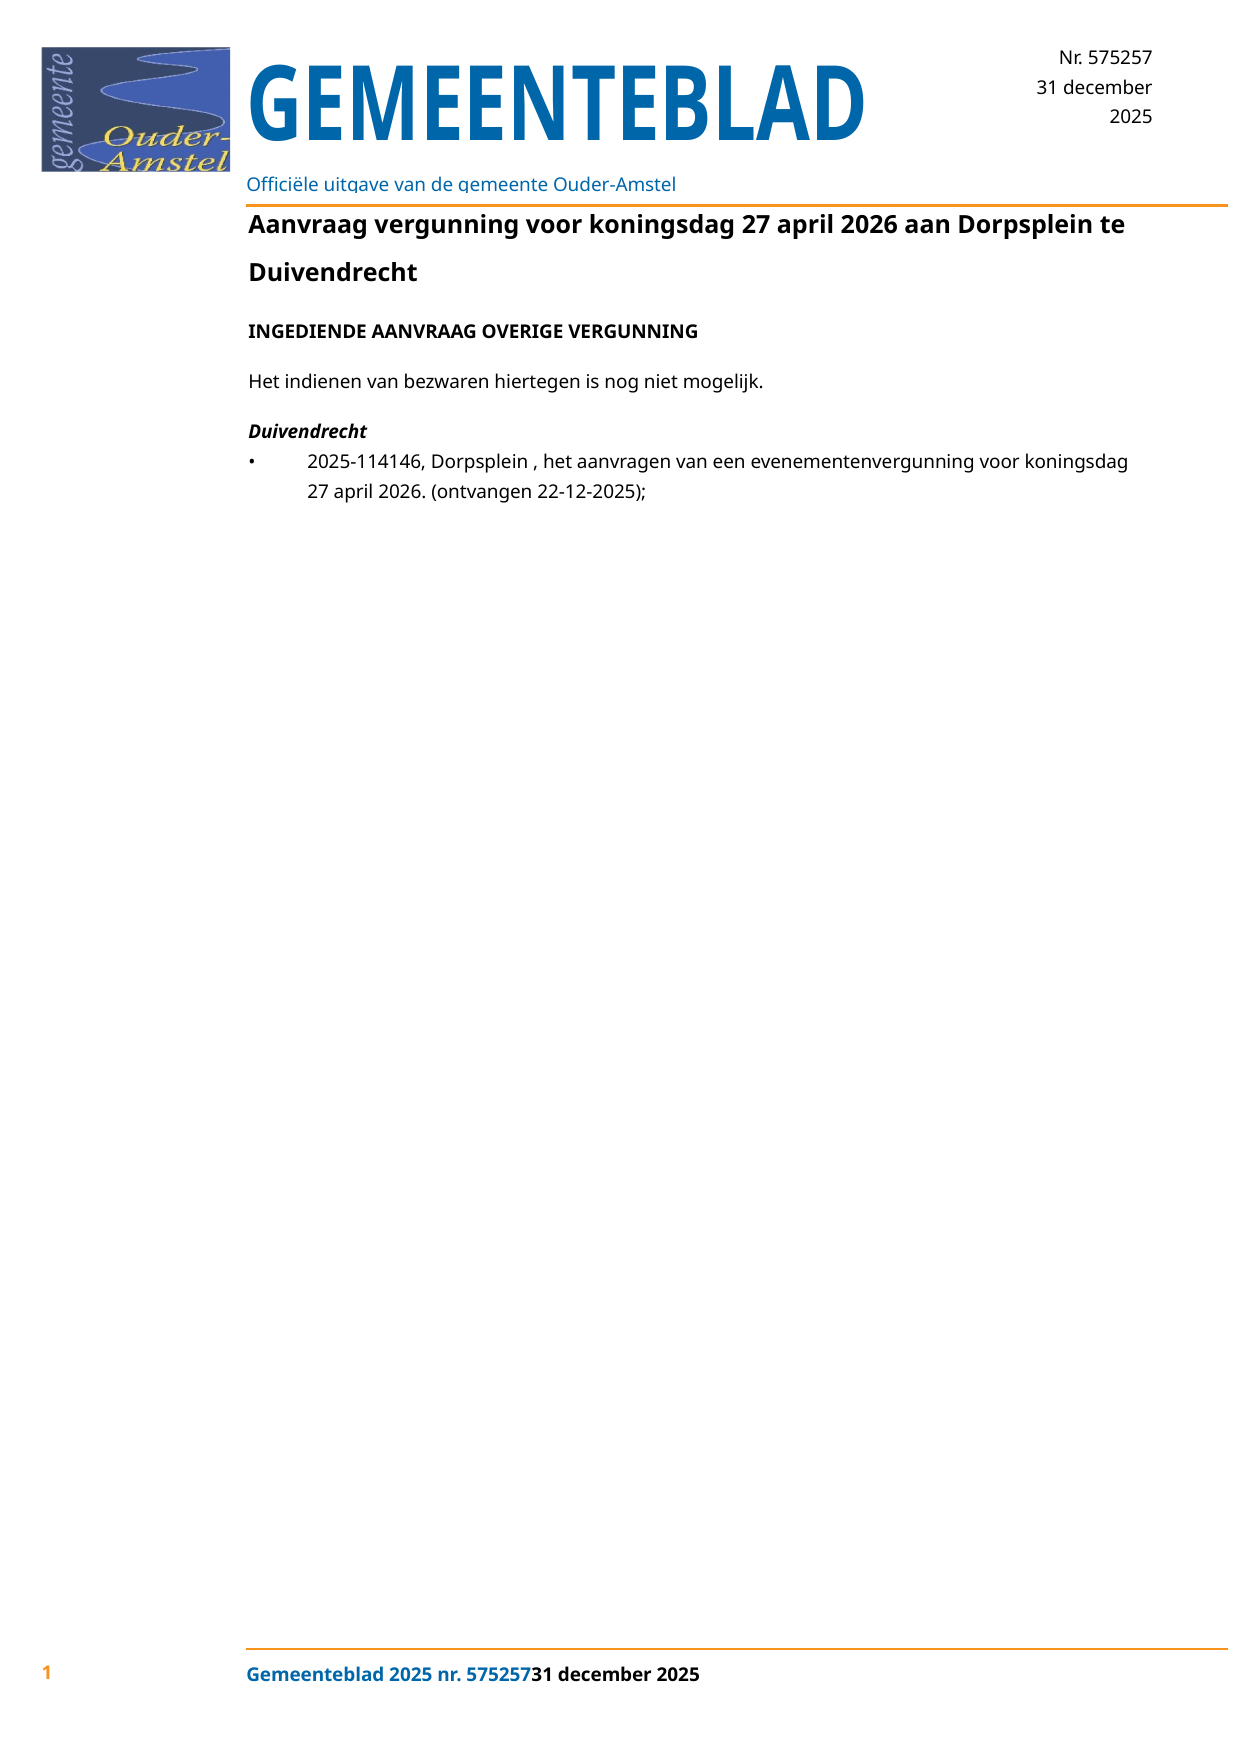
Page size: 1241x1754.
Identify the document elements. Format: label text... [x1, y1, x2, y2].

text Duivendrecht [248, 419, 1152, 444]
text INGEDIENDE AANVRAAG OVERIGE VERGUNNING [248, 318, 1152, 344]
picture [41, 47, 231, 172]
text Aanvraag vergunning voor koningsdag 27 april 2026 aan Dorpsplein te Duivendrecht [248, 207, 1152, 288]
list 2025-114146, Dorpsplein , het aanvragen van een evenementenvergunning voor koningsdag 27 april 2026. (ontvangen 22-12-2025); [248, 448, 1152, 504]
text Het indienen van bezwaren hiertegen is nog niet mogelijk. [248, 368, 1152, 394]
